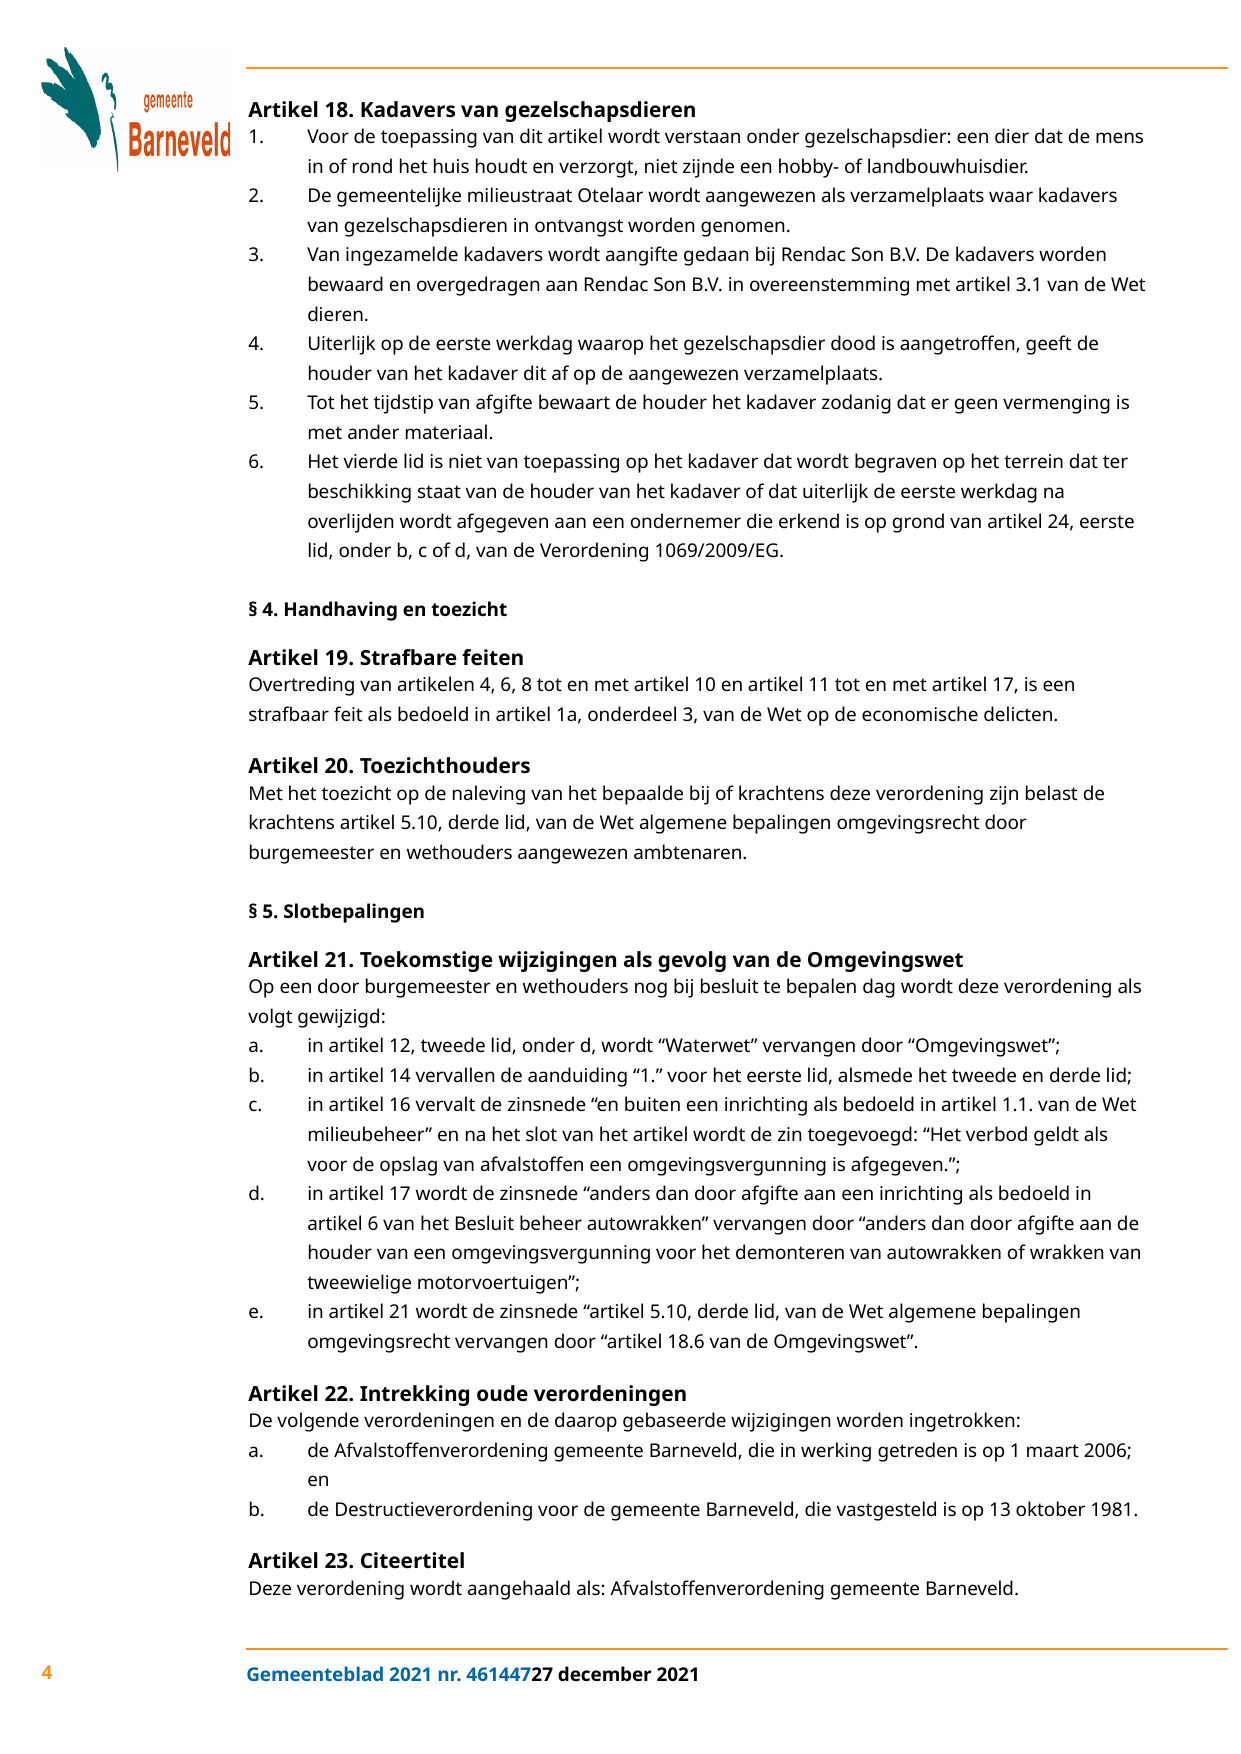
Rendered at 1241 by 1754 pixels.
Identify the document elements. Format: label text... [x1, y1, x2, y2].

list Uiterlijk op de eerste werkdag waarop het gezelschapsdier dood is aangetroffen, geeft de houder van het kadaver dit af op de aangewezen verzamelplaats. [248, 330, 1152, 386]
text Op een door burgemeester en wethouders nog bij besluit te bepalen dag wordt deze verordening als volgt gewijzigd: [248, 973, 1152, 1029]
text Artikel 20. Toezichthouders [248, 752, 1152, 780]
text Artikel 18. Kadavers van gezelschapsdieren [248, 95, 1152, 123]
text Artikel 23. Citeertitel [248, 1546, 1152, 1575]
picture [41, 47, 231, 172]
text § 5. Slotbepalingen [248, 898, 1152, 924]
list in artikel 21 wordt de zinsnede “artikel 5.10, derde lid, van de Wet algemene bepalingen omgevingsrecht vervangen door “artikel 18.6 van de Omgevingswet”. [248, 1299, 1152, 1354]
text Deze verordening wordt aangehaald als: Afvalstoffenverordening gemeente Barneveld. [248, 1575, 1152, 1601]
text Met het toezicht op de naleving van het bepaalde bij of krachtens deze verordening zijn belast de krachtens artikel 5.10, derde lid, van de Wet algemene bepalingen omgevingsrecht door burgemeester en wethouders aangewezen ambtenaren. [248, 780, 1152, 865]
text Artikel 21. Toekomstige wijzigingen als gevolg van de Omgevingswet [248, 945, 1152, 973]
list Tot het tijdstip van afgifte bewaart de houder het kadaver zodanig dat er geen vermenging is met ander materiaal. [248, 389, 1152, 445]
text § 4. Handhaving en toezicht [248, 597, 1152, 622]
list in artikel 16 vervalt de zinsnede “en buiten een inrichting als bedoeld in artikel 1.1. van de Wet milieubeheer” en na het slot van het artikel wordt de zin toegevoegd: “Het verbod geldt als voor de opslag van afvalstoffen een omgevingsvergunning is afgegeven.”; [248, 1092, 1152, 1177]
text Artikel 22. Intrekking oude verordeningen [248, 1379, 1152, 1407]
list De gemeentelijke milieustraat Otelaar wordt aangewezen als verzamelplaats waar kadavers van gezelschapsdieren in ontvangst worden genomen. [248, 182, 1152, 238]
text De volgende verordeningen en de daarop gebaseerde wijzigingen worden ingetrokken: [248, 1407, 1152, 1433]
text Artikel 19. Strafbare feiten [248, 643, 1152, 672]
list Van ingezamelde kadavers wordt aangifte gedaan bij Rendac Son B.V. De kadavers worden bewaard en overgedragen aan Rendac Son B.V. in overeenstemming met artikel 3.1 van de Wet dieren. [248, 242, 1152, 326]
list in artikel 14 vervallen de aanduiding “1.” voor het eerste lid, alsmede het tweede en derde lid; [248, 1062, 1152, 1088]
list de Afvalstoffenverordening gemeente Barneveld, die in werking getreden is op 1 maart 2006; en [248, 1437, 1152, 1492]
list de Destructieverordening voor de gemeente Barneveld, die vastgesteld is op 13 oktober 1981. [248, 1496, 1152, 1522]
list in artikel 17 wordt de zinsnede “anders dan door afgifte aan een inrichting als bedoeld in artikel 6 van het Besluit beheer autowrakken” vervangen door “anders dan door afgifte aan de houder van een omgevingsvergunning voor het demonteren van autowrakken of wrakken van tweewielige motorvoertuigen”; [248, 1180, 1152, 1295]
list Voor de toepassing van dit artikel wordt verstaan onder gezelschapsdier: een dier dat de mens in of rond het huis houdt en verzorgt, niet zijnde een hobby- of landbouwhuisdier. [248, 123, 1152, 178]
list in artikel 12, tweede lid, onder d, wordt “Waterwet” vervangen door “Omgevingswet”; [248, 1032, 1152, 1058]
text Overtreding van artikelen 4, 6, 8 tot en met artikel 10 en artikel 11 tot en met artikel 17, is een strafbaar feit als bedoeld in artikel 1a, onderdeel 3, van de Wet op de economische delicten. [248, 672, 1152, 727]
list Het vierde lid is niet van toepassing op het kadaver dat wordt begraven op het terrein dat ter beschikking staat van de houder van het kadaver of dat uiterlijk de eerste werkdag na overlijden wordt afgegeven aan een ondernemer die erkend is op grond van artikel 24, eerste lid, onder b, c of d, van de Verordening 1069/2009/EG. [248, 449, 1152, 563]
